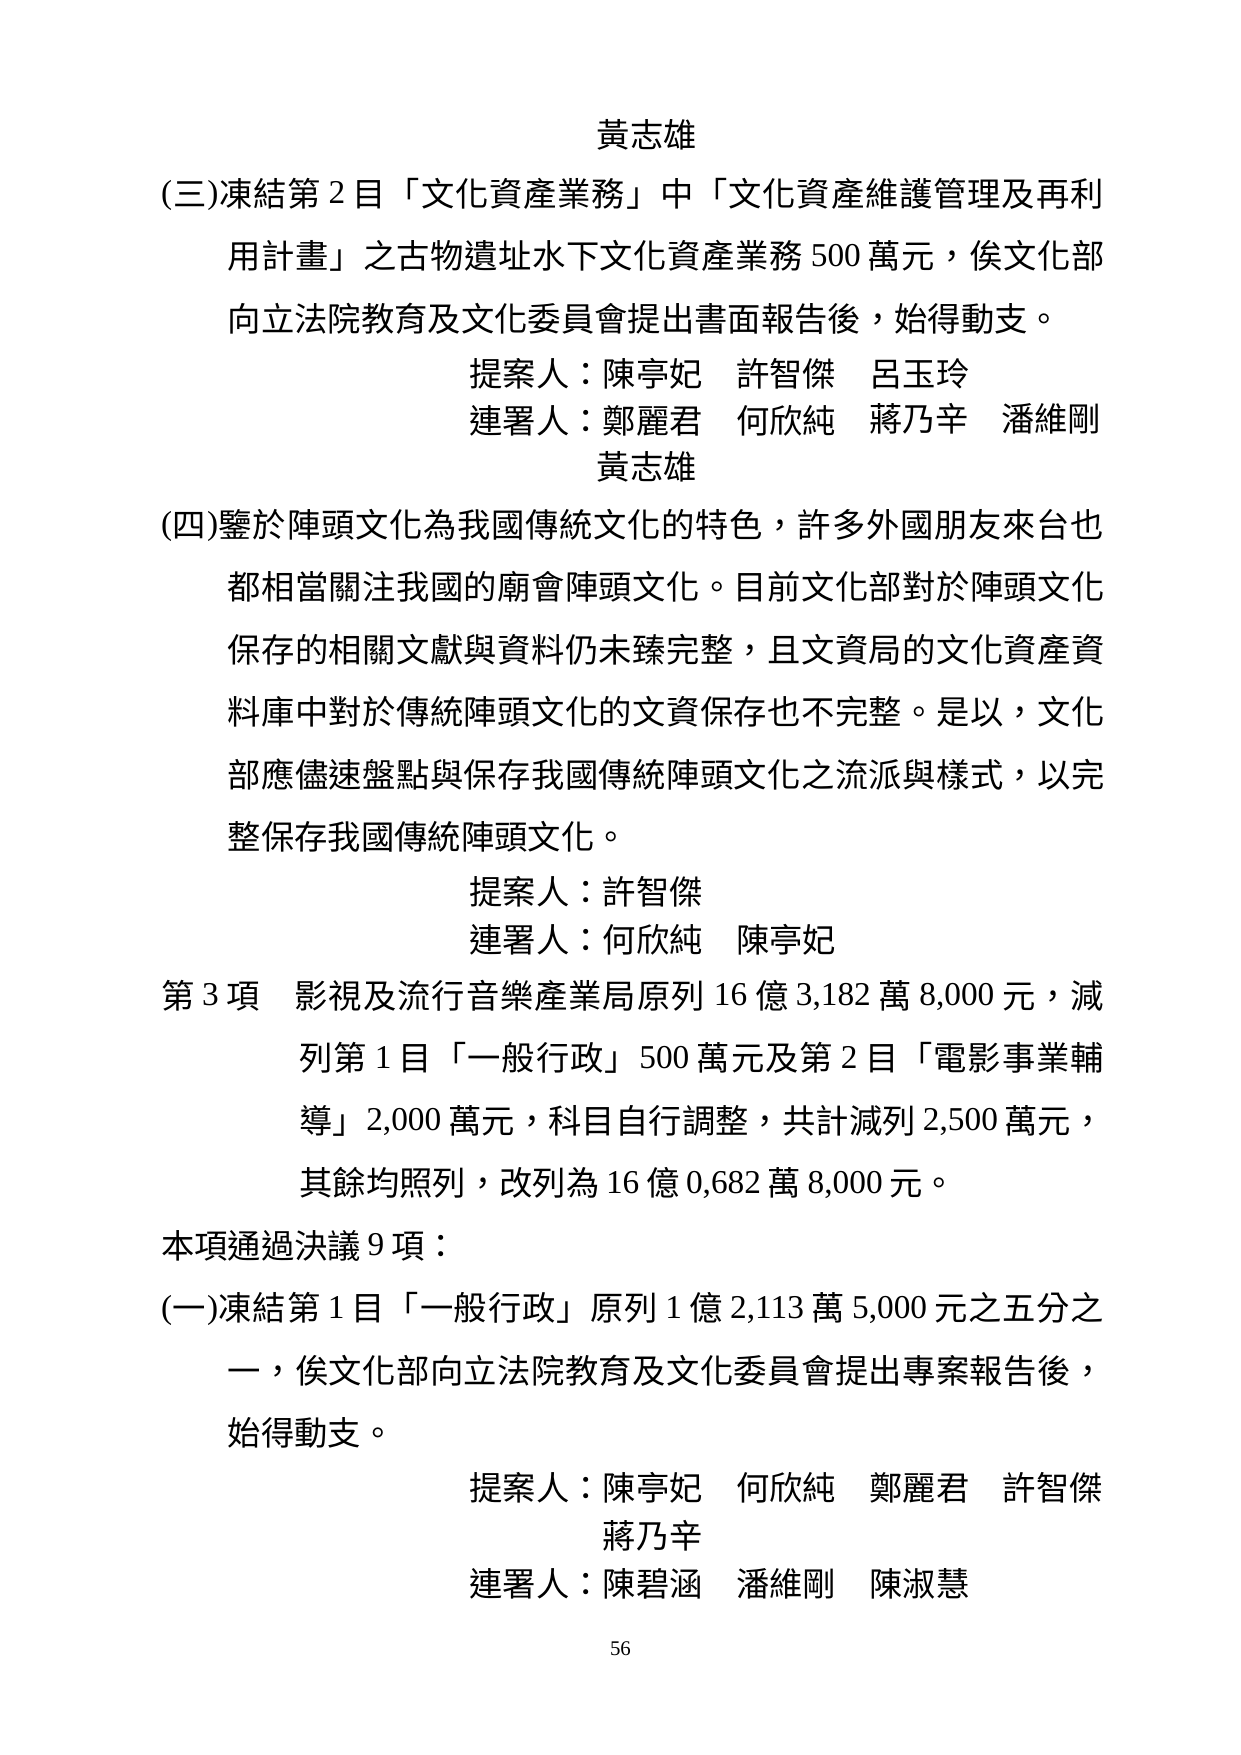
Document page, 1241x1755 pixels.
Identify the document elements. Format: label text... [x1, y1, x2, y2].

text 連署人：陳碧涵 潘維剛 陳淑慧 [136, 1558, 1104, 1606]
text 連署人：鄭麗君 何欣純 蔣乃辛 潘維剛 [136, 396, 1104, 443]
text 黃志雄 [136, 112, 1104, 160]
text (一)凍結第1目「一般行政」原列1億2,113萬5,000元之五分之一，俟文化部向立法院教育及文化委員會提出專案報告後，始得動支。 [161, 1275, 1104, 1462]
text 提案人：陳亭妃 何欣純 鄭麗君 許智傑 [136, 1462, 1104, 1510]
text (四)鑒於陣頭文化為我國傳統文化的特色，許多外國朋友來台也都相當關注我國的廟會陣頭文化。目前文化部對於陣頭文化保存的相關文獻與資料仍未臻完整，且文資局的文化資產資料庫中對於傳統陣頭文化的文資保存也不完整。是以，文化部應儘速盤點與保存我國傳統陣頭文化之流派與樣式，以完整保存我國傳統陣頭文化。 [161, 491, 1104, 866]
text 連署人：何欣純 陳亭妃 [136, 914, 1104, 962]
text 本項通過決議9項： [161, 1212, 1104, 1275]
text 黃志雄 [136, 443, 1104, 491]
text 提案人：許智傑 [136, 866, 1104, 914]
text 蔣乃辛 [136, 1510, 1104, 1558]
text 第3項 影視及流行音樂產業局原列16億3,182萬8,000元，減列第1目「一般行政」500萬元及第2目「電影事業輔導」2,000萬元，科目自行調整，共計減列2,500萬元，其餘均照列，改列為16億0,682萬8,000元。 [161, 962, 1104, 1212]
text (三)凍結第2目「文化資產業務」中「文化資產維護管理及再利用計畫」之古物遺址水下文化資產業務500萬元，俟文化部向立法院教育及文化委員會提出書面報告後，始得動支。 [161, 160, 1104, 348]
text 提案人：陳亭妃 許智傑 呂玉玲 [136, 348, 1104, 396]
